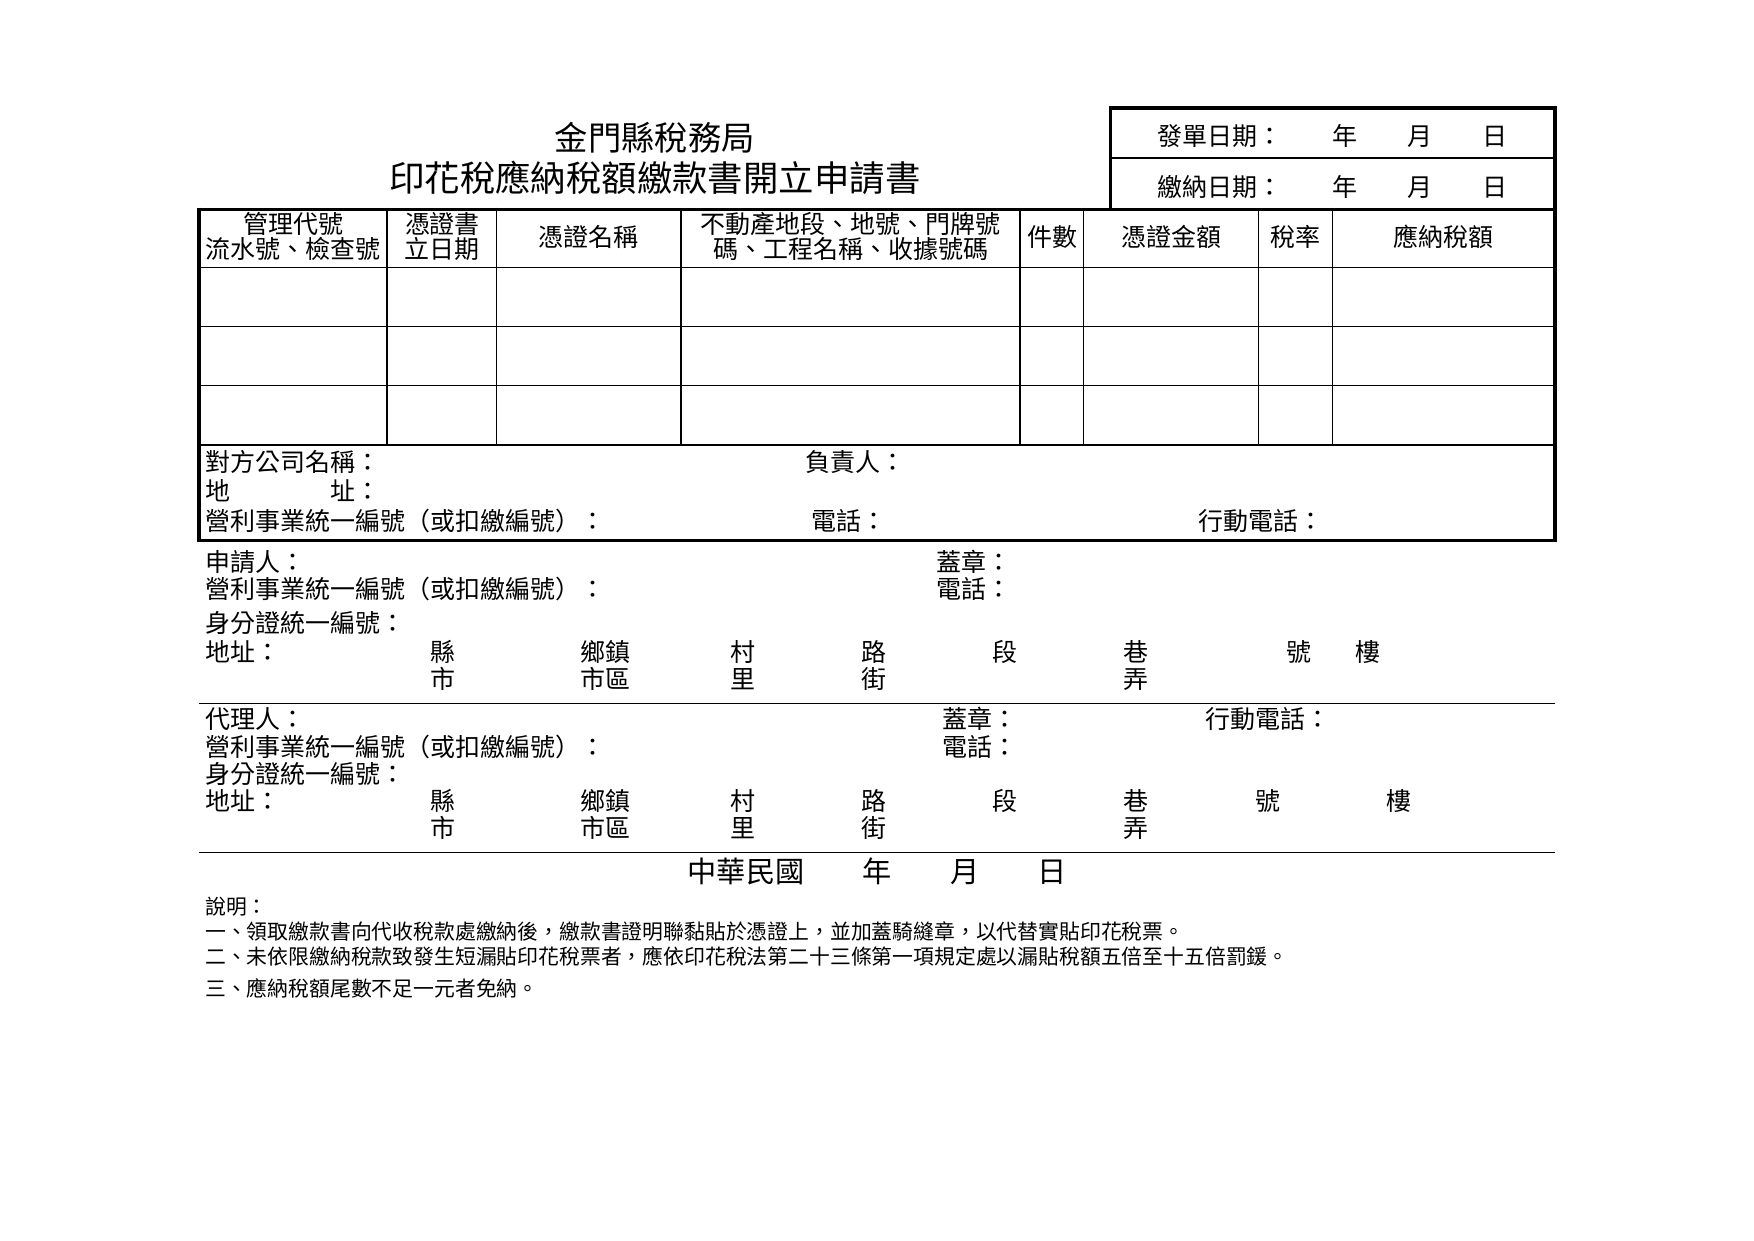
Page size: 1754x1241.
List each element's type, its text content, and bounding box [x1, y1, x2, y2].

table_cell [388, 327, 496, 385]
table_cell [682, 327, 1019, 385]
table_cell [1259, 386, 1332, 444]
table_cell 稅率 [1259, 211, 1332, 267]
table_cell [682, 386, 1019, 444]
table_cell [1021, 268, 1083, 326]
table_cell [201, 327, 386, 385]
table_cell 對方公司名稱： 負責人： 地 址： 營利事業統一編號（或扣繳編號）： 電話： 行動電話： [201, 446, 1553, 539]
table_cell 管理代號 流水號、檢查號 [201, 211, 386, 267]
table_cell [1259, 327, 1332, 385]
table_cell [1021, 327, 1083, 385]
table_cell [201, 386, 386, 444]
table_cell [1333, 386, 1553, 444]
table_cell 憑證書立日期 [388, 211, 496, 267]
table_header 發單日期： 年 月 日 [1112, 110, 1553, 157]
table_cell [1333, 268, 1553, 326]
table_header 金門縣稅務局 印花稅應納稅額繳款書開立申請書 [199, 106, 1109, 208]
table_cell [497, 386, 680, 444]
table_cell 件數 [1021, 211, 1083, 267]
table_cell [497, 327, 680, 385]
table_cell [682, 268, 1019, 326]
table_cell 應納稅額 [1333, 211, 1553, 267]
table_cell 代理人： 蓋章： 行動電話： 營利事業統一編號（或扣繳編號）： 電話： 身分證統一編號： 地址： 縣 鄉鎮 村 路 段 巷 號 樓 市 市區 里 街 弄 [199, 704, 1555, 851]
table_cell 憑證名稱 [497, 211, 680, 267]
table_cell [1084, 386, 1258, 444]
table_cell [388, 386, 496, 444]
table_cell 中華民國 年 月 日 說明： 一、領取繳款書向代收稅款處繳納後，繳款書證明聯黏貼於憑證上，並加蓋騎縫章，以代替實貼印花稅票。 二、未依限繳納稅款致發生短漏貼印花稅票者，應依印花稅法第二十三條第一項規定處以漏貼稅額五倍至十五倍罰鍰。 三、應納稅額尾數不足一元者免納。 [199, 853, 1555, 1004]
table_cell 憑證金額 [1084, 211, 1258, 267]
table_cell [201, 268, 386, 326]
table_cell [1259, 268, 1332, 326]
table_cell [388, 268, 496, 326]
table_cell [1084, 327, 1258, 385]
table_cell 繳納日期： 年 月 日 [1112, 159, 1553, 208]
table_cell [1333, 327, 1553, 385]
table_cell 申請人： 蓋章： 營利事業統一編號（或扣繳編號）： 電話： 身分證統一編號： 地址： 縣 鄉鎮 村 路 段 巷 號 樓 市 市區 里 街 弄 [199, 542, 1555, 702]
table_cell [1021, 386, 1083, 444]
table_cell 不動產地段、地號、門牌號碼、工程名稱、收據號碼 [682, 211, 1019, 267]
table_cell [497, 268, 680, 326]
table_cell [1084, 268, 1258, 326]
